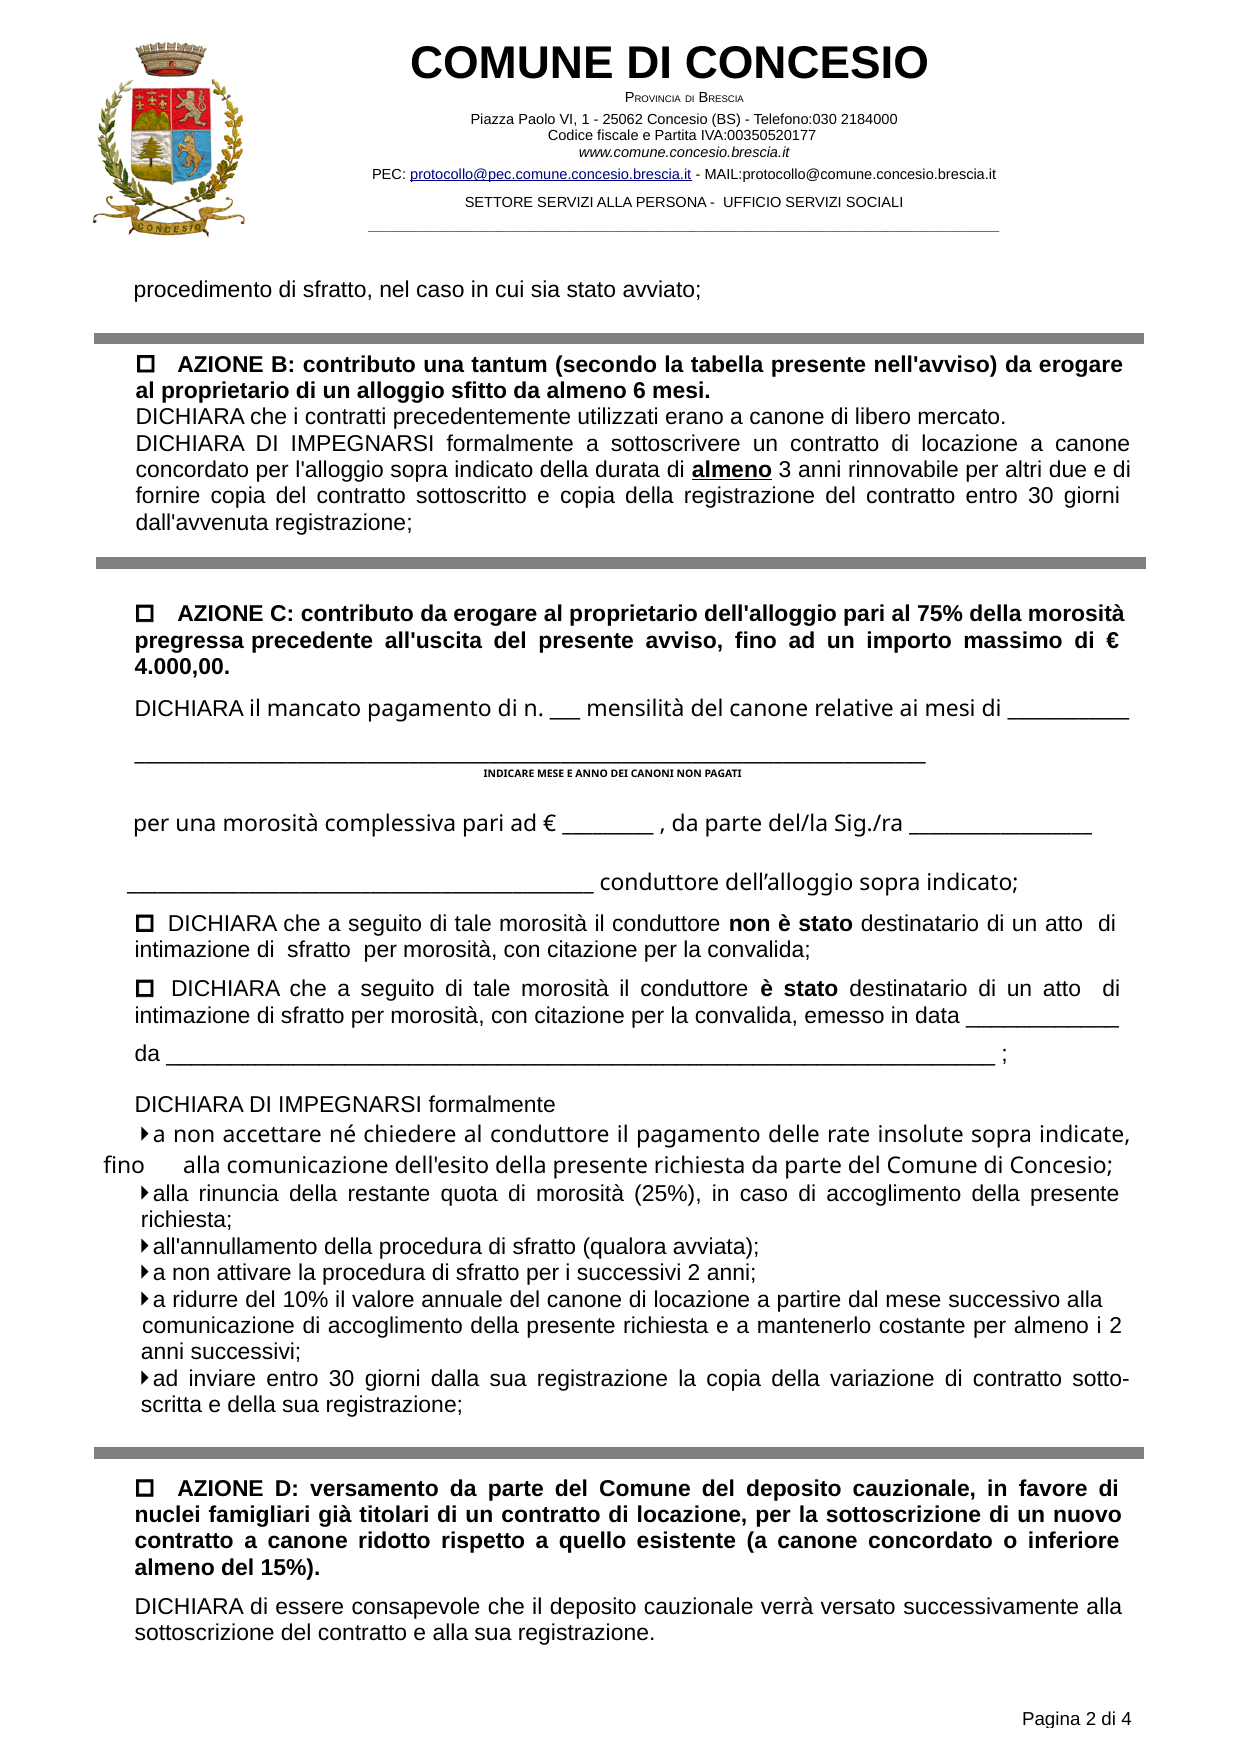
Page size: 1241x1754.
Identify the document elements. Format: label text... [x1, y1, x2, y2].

text all'annullamento della procedura di sfratto (qualora avviata); [103, 1233, 1131, 1259]
text a non attivare la procedura di sfratto per i successivi 2 anni; [103, 1259, 1131, 1286]
text  DICHIARA che a seguito di tale morosità il conduttore è stato destinatario di un atto di intimazione di sfratto per morosità, con citazione per la convalida, emesso in data ____________ [103, 975, 1131, 1028]
text INDICARE MESE E ANNO DEI CANONI NON PAGATI [103, 767, 1131, 781]
text  AZIONE C: contributo da erogare al proprietario dell'alloggio pari al 75% della morosità pregressa precedente all'uscita del presente avviso, fino ad un importo massimo di € 4.000,00. [103, 600, 1131, 679]
text DICHIARA DI IMPEGNARSI formalmente [103, 1091, 1131, 1118]
text  AZIONE D: versamento da parte del Comune del deposito cauzionale, in favore di nuclei famigliari già titolari di un contratto di locazione, per la sottoscrizione di un nuovo contratto a canone ridotto rispetto a quello esistente (a canone concordato o inferiore almeno del 15%). [103, 1475, 1131, 1580]
text DICHIARA il mancato pagamento di n. ___ mensilità del canone relative ai mesi di ____________ [103, 692, 1131, 723]
text  DICHIARA che a seguito di tale morosità il conduttore non è stato destinatario di un atto di intimazione di sfratto per morosità, con citazione per la convalida; [103, 910, 1131, 963]
text a non accettare né chiedere al conduttore il pagamento delle rate insolute sopra indicate, fino alla comunicazione dell'esito della presente richiesta da parte del Comune di Concesio; [103, 1118, 1131, 1180]
text DICHIARA di essere consapevole che il deposito cauzionale verrà versato successivamente alla sottoscrizione del contratto e alla sua registrazione. [103, 1593, 1131, 1645]
text DICHIARA che i contratti precedentemente utilizzati erano a canone di libero mercato. [103, 403, 1131, 429]
text per una morosità complessiva pari ad € _________ , da parte del/la Sig./ra __________________ [103, 807, 1131, 838]
text a ridurre del 10% il valore annuale del canone di locazione a partire dal mese successivo alla comunicazione di accoglimento della presente richiesta e a mantenerlo costante per almeno i 2 anni successivi; [103, 1286, 1131, 1364]
text ______________________________________________ conduttore dell’alloggio sopra indicato; [103, 866, 1131, 897]
text procedimento di sfratto, nel caso in cui sia stato avviato; [103, 276, 1131, 303]
text DICHIARA DI IMPEGNARSI formalmente a sottoscrivere un contratto di locazione a canone concordato per l'alloggio sopra indicato della durata di almeno 3 anni rinnovabile per altri due e di fornire copia del contratto sottoscritto e copia della registrazione del contratto entro 30 giorni dall'avvenuta registrazione; [103, 429, 1131, 535]
text da _________________________________________________________________ ; [103, 1040, 1131, 1067]
text ______________________________________________________________________________ [103, 736, 1131, 767]
picture [89, 39, 249, 239]
text alla rinuncia della restante quota di morosità (25%), in caso di accoglimento della presente richiesta; [103, 1180, 1131, 1233]
text  AZIONE B: contributo una tantum (secondo la tabella presente nell'avviso) da erogare al proprietario di un alloggio sfitto da almeno 6 mesi. [103, 351, 1131, 403]
text ad inviare entro 30 giorni dalla sua registrazione la copia della variazione di contratto sotto- scritta e della sua registrazione; [103, 1364, 1131, 1417]
